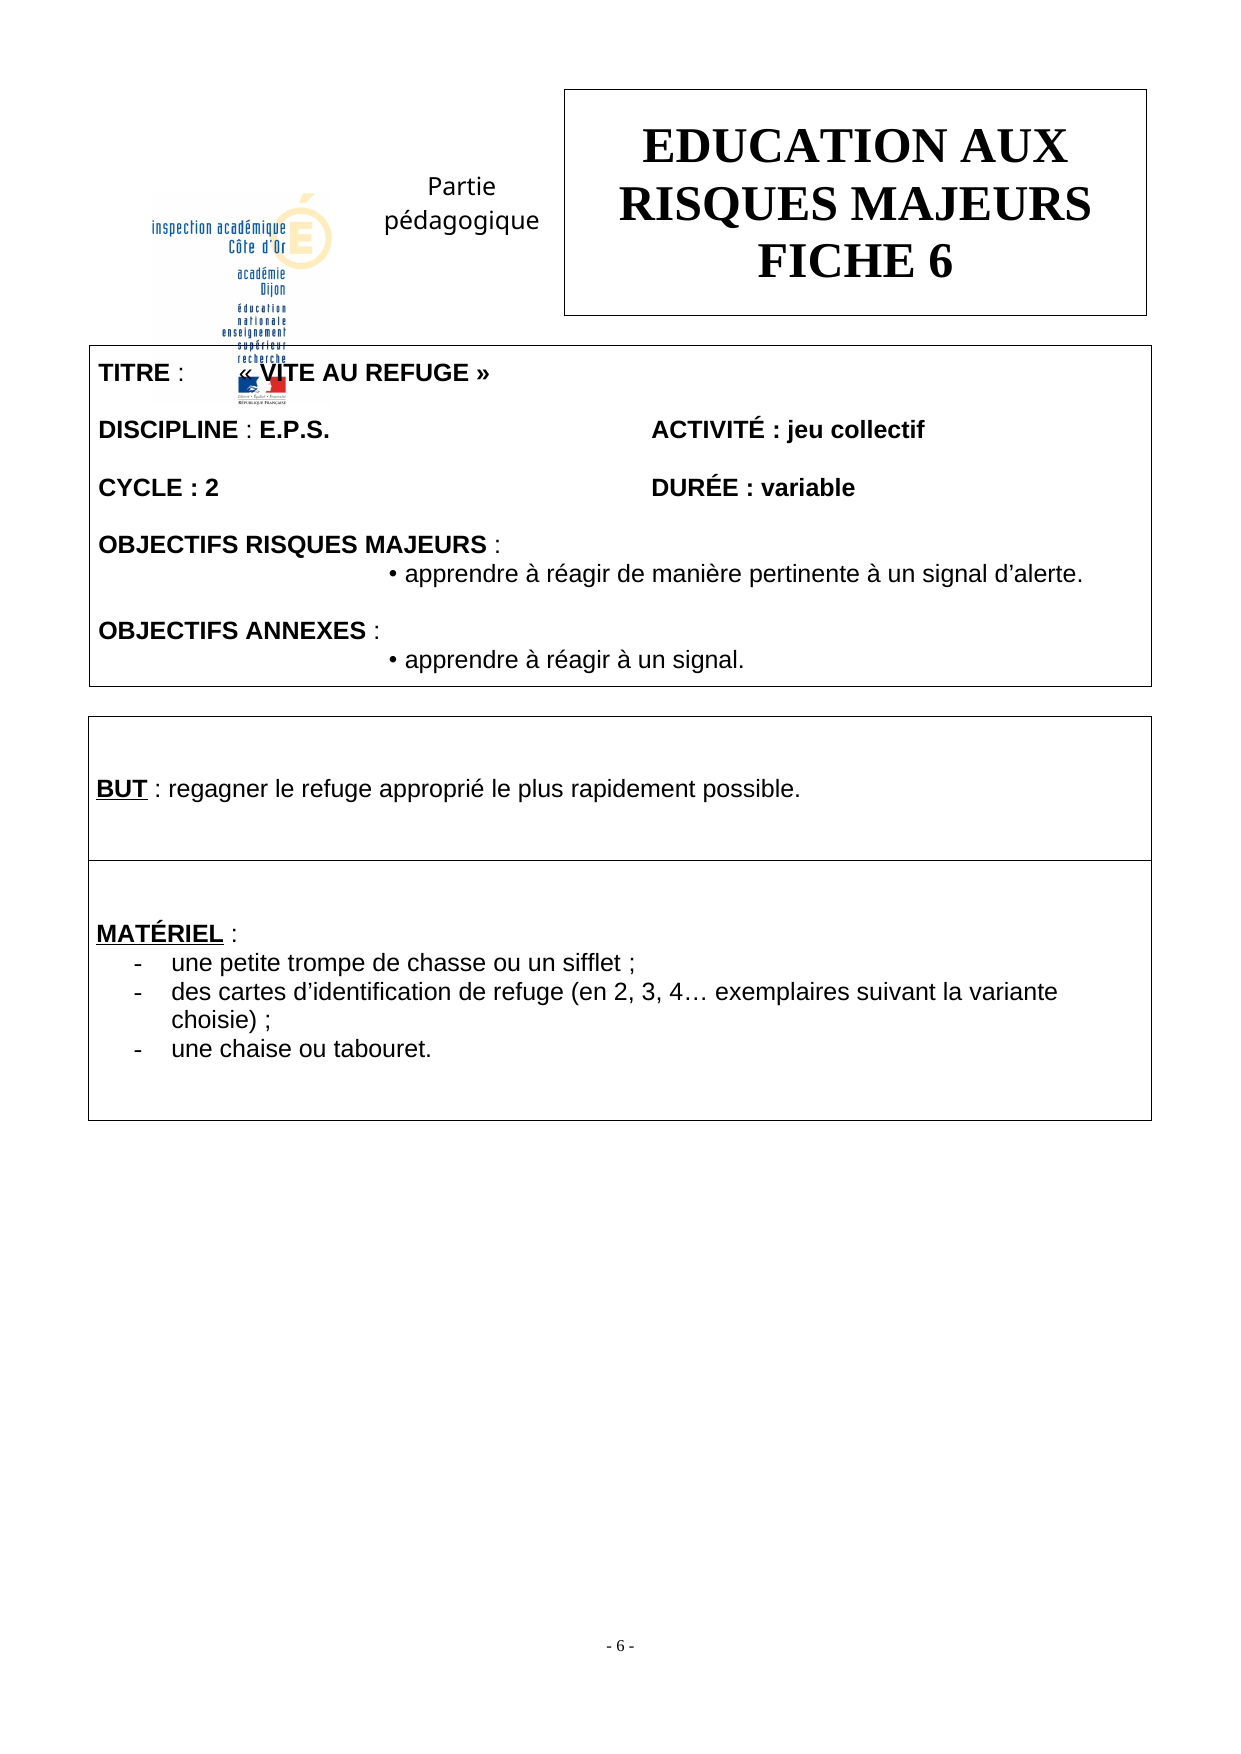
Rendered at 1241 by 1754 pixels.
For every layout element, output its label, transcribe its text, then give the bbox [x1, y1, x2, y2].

text CYCLE : 2 DURÉE : variable [90, 469, 1151, 501]
text TITRE : « VITE AU REFUGE » [90, 354, 152, 386]
text  apprendre à réagir à un signal. [90, 642, 1151, 674]
text OBJECTIFS RISQUES MAJEURS : [90, 527, 1151, 556]
text DISCIPLINE : E.P.S. ACTIVITÉ : jeu collectif [90, 412, 1151, 444]
text  apprendre à réagir de manière pertinente à un signal d’alerte. [90, 556, 1151, 588]
table_header EDUCATION AUX RISQUES MAJEURS FICHE 6 [565, 90, 1146, 315]
table_cell MATÉRIEL : une petite trompe de chasse ou un sifflet ; des cartes d’identification de refuge (en 2, 3, 4… exemplaires suivant la variante choisie) ; une chaise ou tabouret. [89, 861, 1151, 1120]
table_header Partie pédagogique [359, 89, 564, 315]
text OBJECTIFS ANNEXES : [90, 613, 1151, 642]
table_header [115, 89, 358, 315]
table_header BUT : regagner le refuge approprié le plus rapidement possible. [89, 717, 1151, 860]
text TITRE : « VITE AU REFUGE » [332, 354, 1151, 386]
